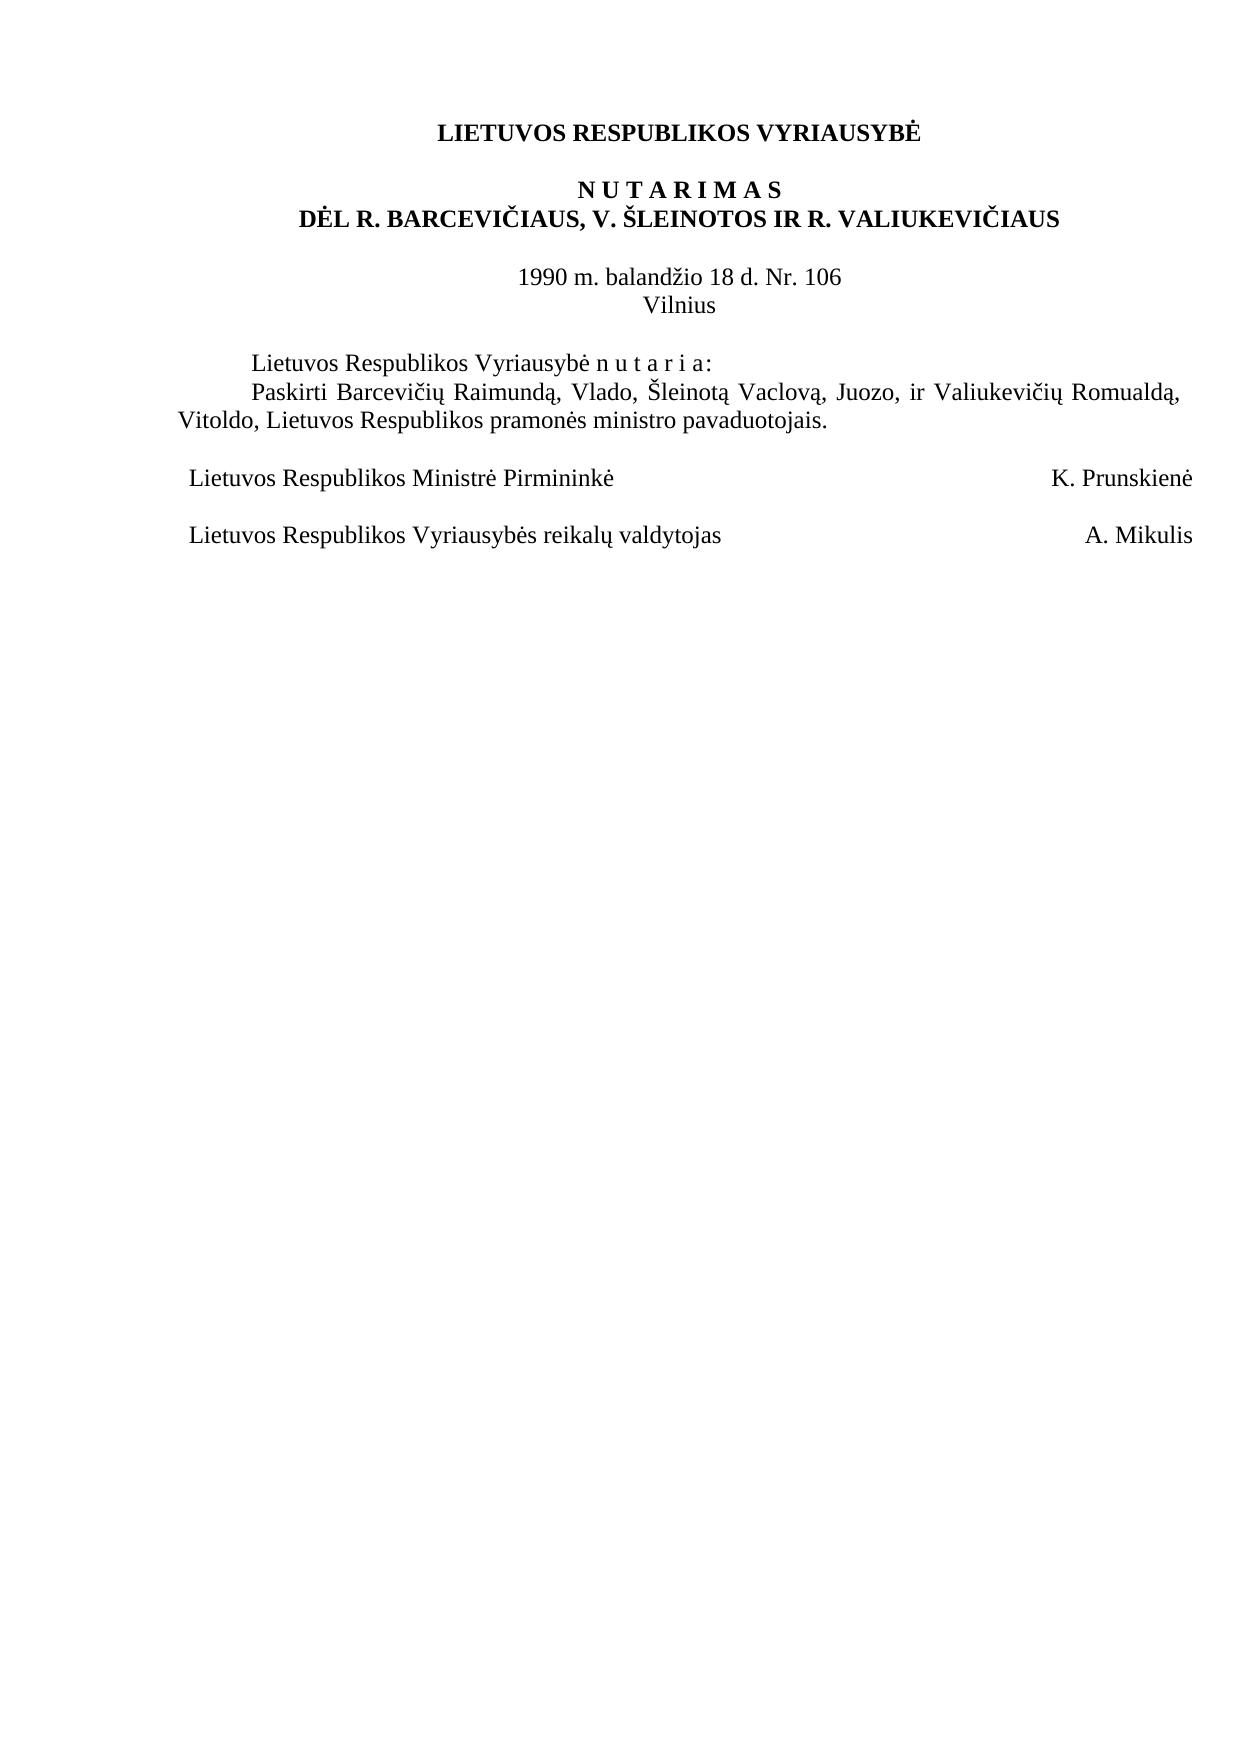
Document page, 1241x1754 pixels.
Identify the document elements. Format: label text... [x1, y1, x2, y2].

table_header K. Prunskienė [839, 463, 1204, 492]
text N U T A R I M A S [177, 176, 1181, 204]
table_header Lietuvos Respublikos Ministrė Pirmininkė [177, 463, 838, 492]
text Vilnius [177, 291, 1181, 319]
text Lietuvos Respublikos Vyriausybė nutaria: [177, 348, 1181, 377]
table_header Lietuvos Respublikos Vyriausybės reikalų valdytojas [177, 521, 838, 549]
table_header A. Mikulis [839, 521, 1204, 549]
text DĖL R. BARCEVIČIAUS, V. ŠLEINOTOS IR R. VALIUKEVIČIAUS [177, 204, 1181, 233]
text Paskirti Barcevičių Raimundą, Vlado, Šleinotą Vaclovą, Juozo, ir Valiukevičių Romualdą, Vitoldo, Lietuvos Respublikos pramonės ministro pavaduotojais. [177, 377, 1181, 434]
text LIETUVOS RESPUBLIKOS VYRIAUSYBĖ [177, 118, 1181, 147]
text 1990 m. balandžio 18 d. Nr. 106 [177, 262, 1181, 291]
